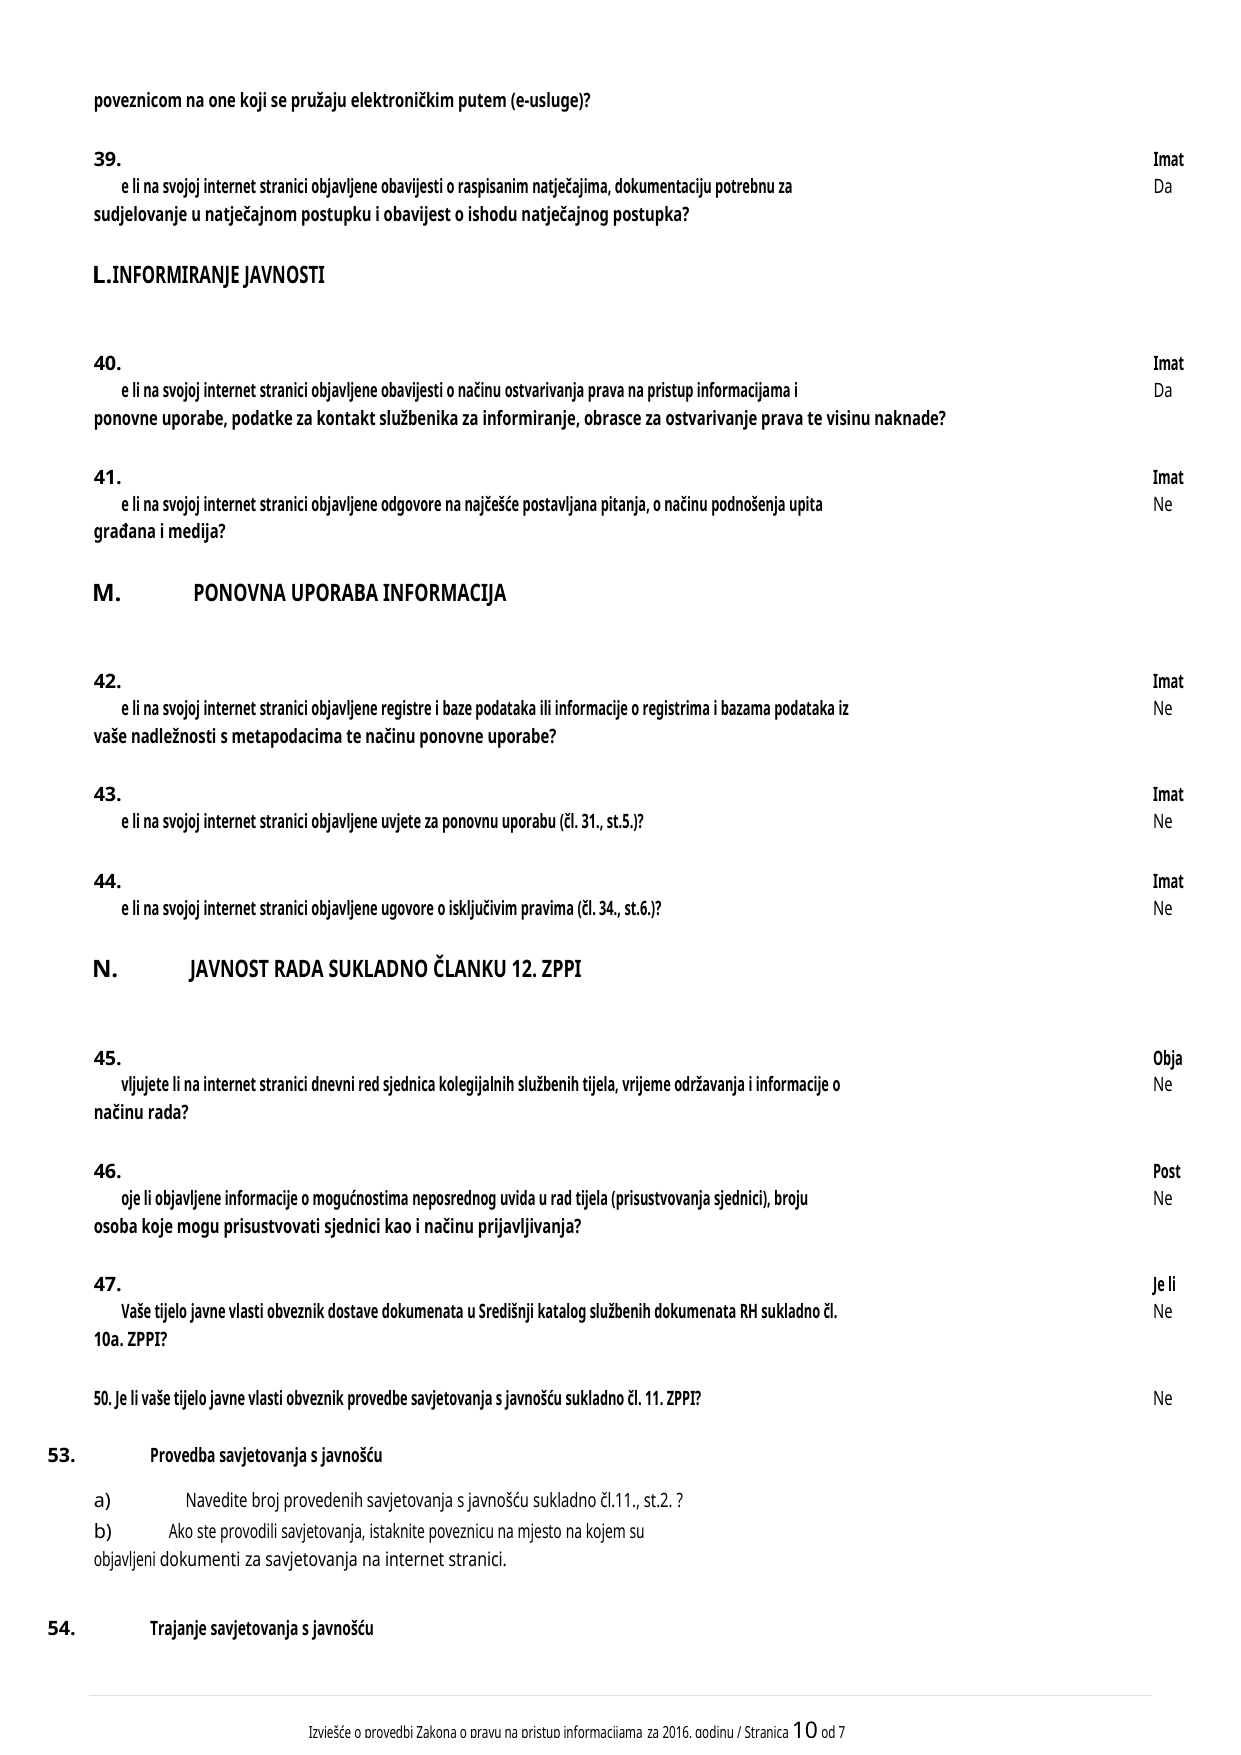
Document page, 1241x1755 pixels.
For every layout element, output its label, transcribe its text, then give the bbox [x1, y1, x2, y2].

list Provedba savjetovanja s javnošću [47, 1442, 1188, 1468]
list Imate li na svojoj internet stranici objavljene registre i baze podataka ili informacije o registrima i bazama podataka iz Ne [93, 667, 1188, 721]
text 10a. ZPPI? [93, 1325, 1188, 1352]
list PONOVNA UPORABA INFORMACIJA [92, 576, 1188, 608]
list Imate li na svojoj internet stranici objavljene ugovore o isključivim pravima (čl. 34., st.6.)? Ne [93, 867, 1188, 921]
text načinu rada? [93, 1099, 1188, 1126]
list Postoje li objavljene informacije o mogućnostima neposrednog uvida u rad tijela (prisustvovanja sjednici), broju Ne [93, 1157, 1188, 1211]
text vaše nadležnosti s metapodacima te načinu ponovne uporabe? [93, 722, 1188, 749]
text 50. Je li vaše tijelo javne vlasti obveznik provedbe savjetovanja s javnošću sukladno čl. 11. ZPPI? Ne [93, 1384, 1188, 1411]
list JAVNOST RADA SUKLADNO ČLANKU 12. ZPPI [92, 952, 1188, 985]
text sudjelovanje u natječajnom postupku i obavijest o ishodu natječajnog postupka? [93, 200, 1188, 227]
list Objavljujete li na internet stranici dnevni red sjednica kolegijalnih službenih tijela, vrijeme održavanja i informacije o Ne [93, 1044, 1188, 1098]
list Navedite broj provedenih savjetovanja s javnošću sukladno čl.11., st.2. ? [93, 1486, 1188, 1513]
text građana i medija? [93, 518, 1188, 545]
list Imate li na svojoj internet stranici objavljene uvjete za ponovnu uporabu (čl. 31., st.5.)? Ne [93, 781, 1188, 834]
text poveznicom na one koji se pružaju elektroničkim putem (e-usluge)? [93, 87, 1188, 114]
list Imate li na svojoj internet stranici objavljene odgovore na najčešće postavljana pitanja, o načinu podnošenja upita Ne [93, 463, 1188, 517]
list Imate li na svojoj internet stranici objavljene obavijesti o načinu ostvarivanja prava na pristup informacijama i Da [93, 349, 1188, 403]
list Imate li na svojoj internet stranici objavljene obavijesti o raspisanim natječajima, dokumentaciju potrebnu za Da [93, 145, 1188, 199]
list Je li Vaše tijelo javne vlasti obveznik dostave dokumenata u Središnji katalog službenih dokumenata RH sukladno čl. Ne [93, 1270, 1188, 1324]
list Ako ste provodili savjetovanja, istaknite poveznicu na mjesto na kojem su objavljeni dokumenti za savjetovanja na internet stranici. [93, 1517, 690, 1572]
text ponovne uporabe, podatke za kontakt službenika za informiranje, obrasce za ostvarivanje prava te visinu naknade? [93, 404, 1188, 431]
list Trajanje savjetovanja s javnošću [47, 1614, 1188, 1641]
list INFORMIRANJE JAVNOSTI [92, 258, 1188, 290]
text osoba koje mogu prisustvovati sjednici kao i načinu prijavljivanja? [93, 1212, 1188, 1239]
